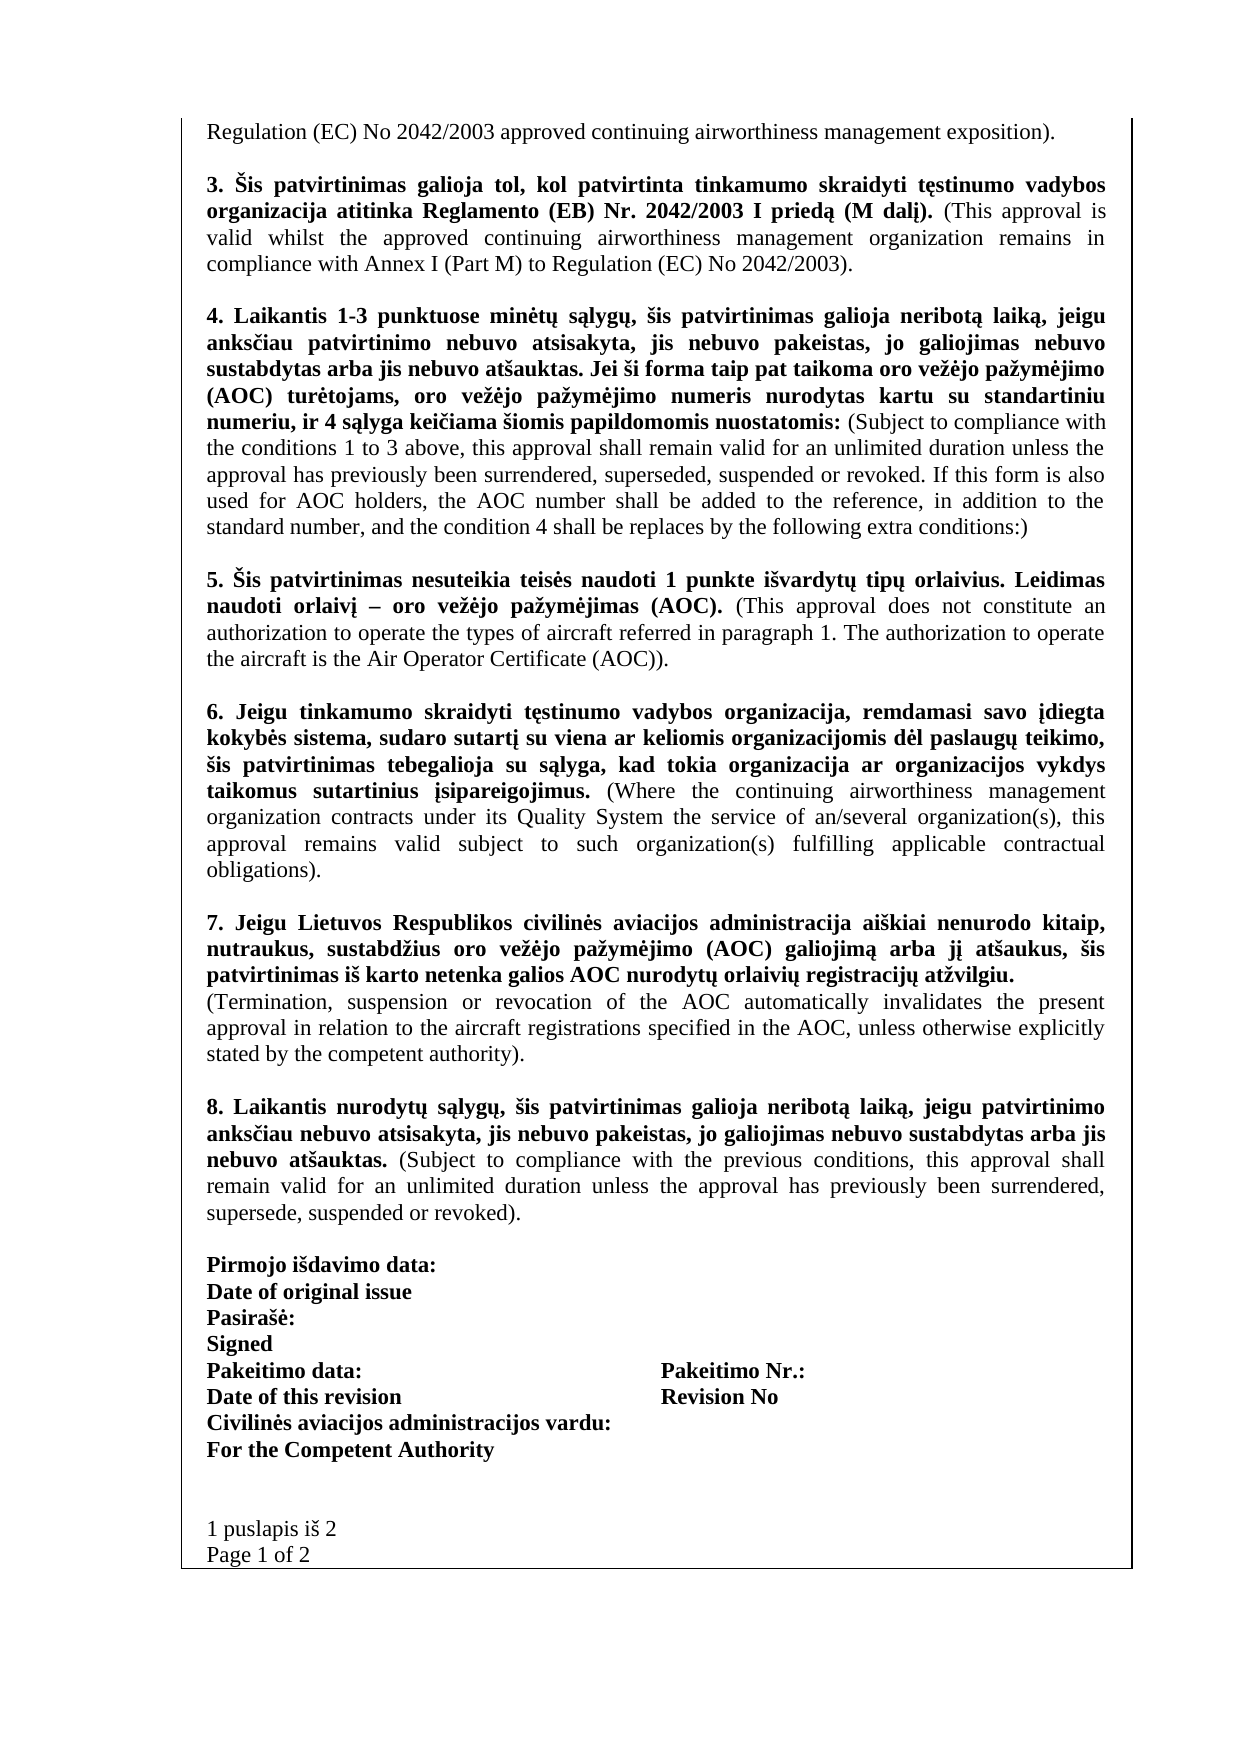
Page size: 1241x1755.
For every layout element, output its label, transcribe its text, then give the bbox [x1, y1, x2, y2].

table_cell Regulation (EC) No 2042/2003 approved continuing airworthiness management exposition). 3. Šis patvirtinimas galioja tol, kol patvirtinta tinkamumo skraidyti tęstinumo vadybos organizacija atitinka Reglamento (EB) Nr. 2042/2003 I priedą (M dalį). (This approval is valid whilst the approved continuing airworthiness management organization remains in compliance with Annex I (Part M) to Regulation (EC) No 2042/2003). 4. Laikantis 1-3 punktuose minėtų sąlygų, šis patvirtinimas galioja neribotą laiką, jeigu anksčiau patvirtinimo nebuvo atsisakyta, jis nebuvo pakeistas, jo galiojimas nebuvo sustabdytas arba jis nebuvo atšauktas. Jei ši forma taip pat taikoma oro vežėjo pažymėjimo (AOC) turėtojams, oro vežėjo pažymėjimo numeris nurodytas kartu su standartiniu numeriu, ir 4 sąlyga keičiama šiomis papildomomis nuostatomis: (Subject to compliance with the conditions 1 to 3 above, this approval shall remain valid for an unlimited duration unless the approval has previously been surrendered, superseded, suspended or revoked. If this form is also used for AOC holders, the AOC number shall be added to the reference, in addition to the standard number, and the condition 4 shall be replaces by the following extra conditions:) 5. Šis patvirtinimas nesuteikia teisės naudoti 1 punkte išvardytų tipų orlaivius. Leidimas naudoti orlaivį – oro vežėjo pažymėjimas (AOC). (This approval does not constitute an authorization to operate the types of aircraft referred in paragraph 1. The authorization to operate the aircraft is the Air Operator Certificate (AOC)). 6. Jeigu tinkamumo skraidyti tęstinumo vadybos organizacija, remdamasi savo įdiegta kokybės sistema, sudaro sutartį su viena ar keliomis organizacijomis dėl paslaugų teikimo, šis patvirtinimas tebegalioja su sąlyga, kad tokia organizacija ar organizacijos vykdys taikomus sutartinius įsipareigojimus. (Where the continuing airworthiness management organization contracts under its Quality System the service of an/several organization(s), this approval remains valid subject to such organization(s) fulfilling applicable contractual obligations). 7. Jeigu Lietuvos Respublikos civilinės aviacijos administracija aiškiai nenurodo kitaip, nutraukus, sustabdžius oro vežėjo pažymėjimo (AOC) galiojimą arba jį atšaukus, šis patvirtinimas iš karto netenka galios AOC nurodytų orlaivių registracijų atžvilgiu. (Termination, suspension or revocation of the AOC automatically invalidates the present approval in relation to the aircraft registrations specified in the AOC, unless otherwise explicitly stated by the competent authority). 8. Laikantis nurodytų sąlygų, šis patvirtinimas galioja neribotą laiką, jeigu patvirtinimo anksčiau nebuvo atsisakyta, jis nebuvo pakeistas, jo galiojimas nebuvo sustabdytas arba jis nebuvo atšauktas. (Subject to compliance with the previous conditions, this approval shall remain valid for an unlimited duration unless the approval has previously been surrendered, supersede, suspended or revoked). [182, 118, 1131, 1251]
table_cell 1 puslapis iš 2 Page 1 of 2 [182, 1515, 1131, 1568]
table_cell Pirmojo išdavimo data: Date of original issue [182, 1251, 1131, 1304]
table_cell Pakeitimo Nr.: Revision No [656, 1357, 1131, 1409]
table_cell Pakeitimo data: Date of this revision [182, 1357, 656, 1409]
table_cell Civilinės aviacijos administracijos vardu: For the Competent Authority [182, 1410, 1131, 1515]
table_cell Pasirašė: Signed [182, 1304, 1131, 1357]
